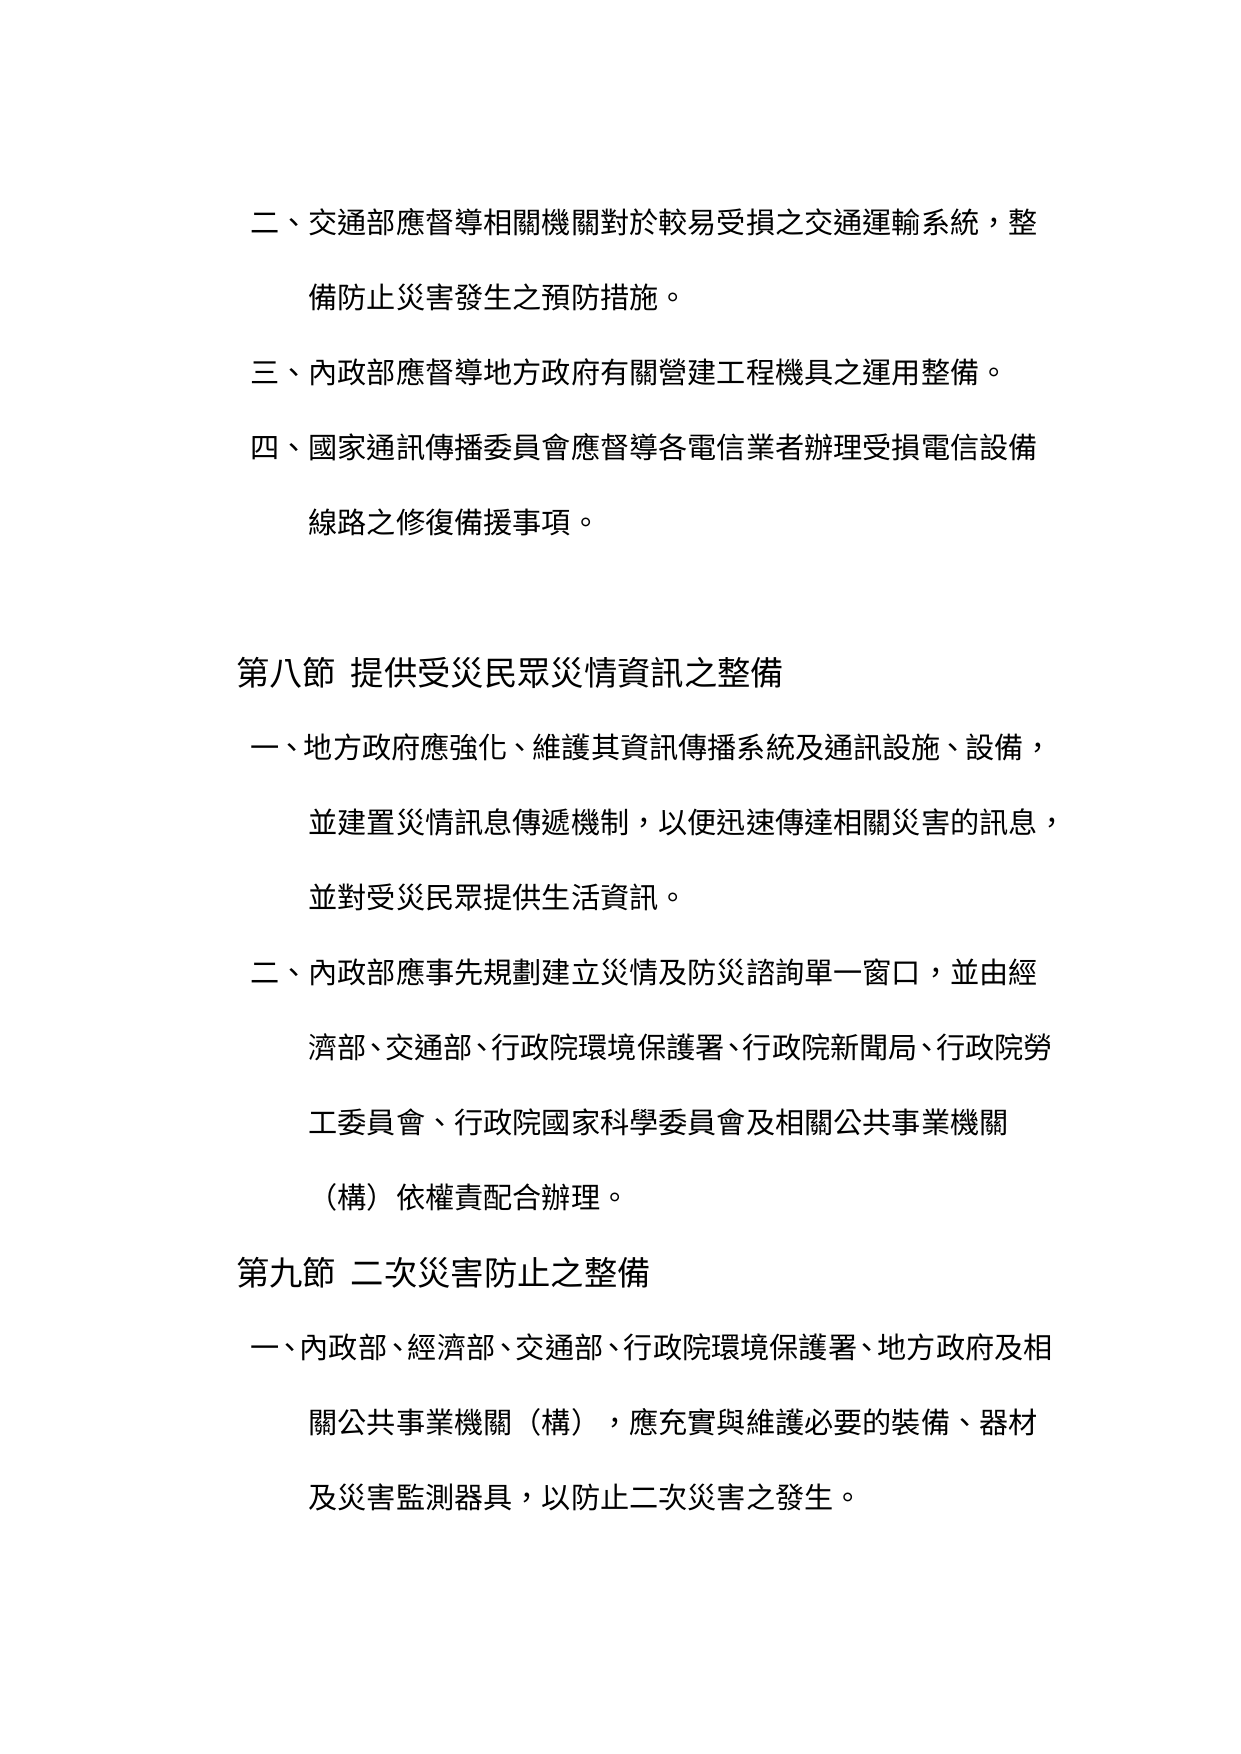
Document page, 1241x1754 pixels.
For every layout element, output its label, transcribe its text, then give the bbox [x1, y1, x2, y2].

text 二、交通部應督導相關機關對於較易受損之交通運輸系統，整備防止災害發生之預防措施。 [250, 183, 1053, 333]
text 一、內政部、經濟部、交通部、行政院環境保護署、地方政府及相關公共事業機關（構），應充實與維護必要的裝備、器材及災害監測器具，以防止二次災害之發生。 [250, 1308, 1053, 1533]
text 二、內政部應事先規劃建立災情及防災諮詢單一窗口，並由經濟部、交通部、行政院環境保護署、行政院新聞局、行政院勞工委員會、行政院國家科學委員會及相關公共事業機關（構）依權責配合辦理。 [250, 933, 1053, 1233]
subtitle 第八節 提供受災民眾災情資訊之整備 [187, 633, 1053, 708]
subtitle 第九節 二次災害防止之整備 [187, 1233, 1053, 1308]
text 三、內政部應督導地方政府有關營建工程機具之運用整備。 [250, 333, 1053, 408]
text 四、國家通訊傳播委員會應督導各電信業者辦理受損電信設備線路之修復備援事項。 [250, 408, 1053, 558]
text 一、地方政府應強化、維護其資訊傳播系統及通訊設施、設備，並建置災情訊息傳遞機制，以便迅速傳達相關災害的訊息，並對受災民眾提供生活資訊。 [250, 708, 1053, 933]
